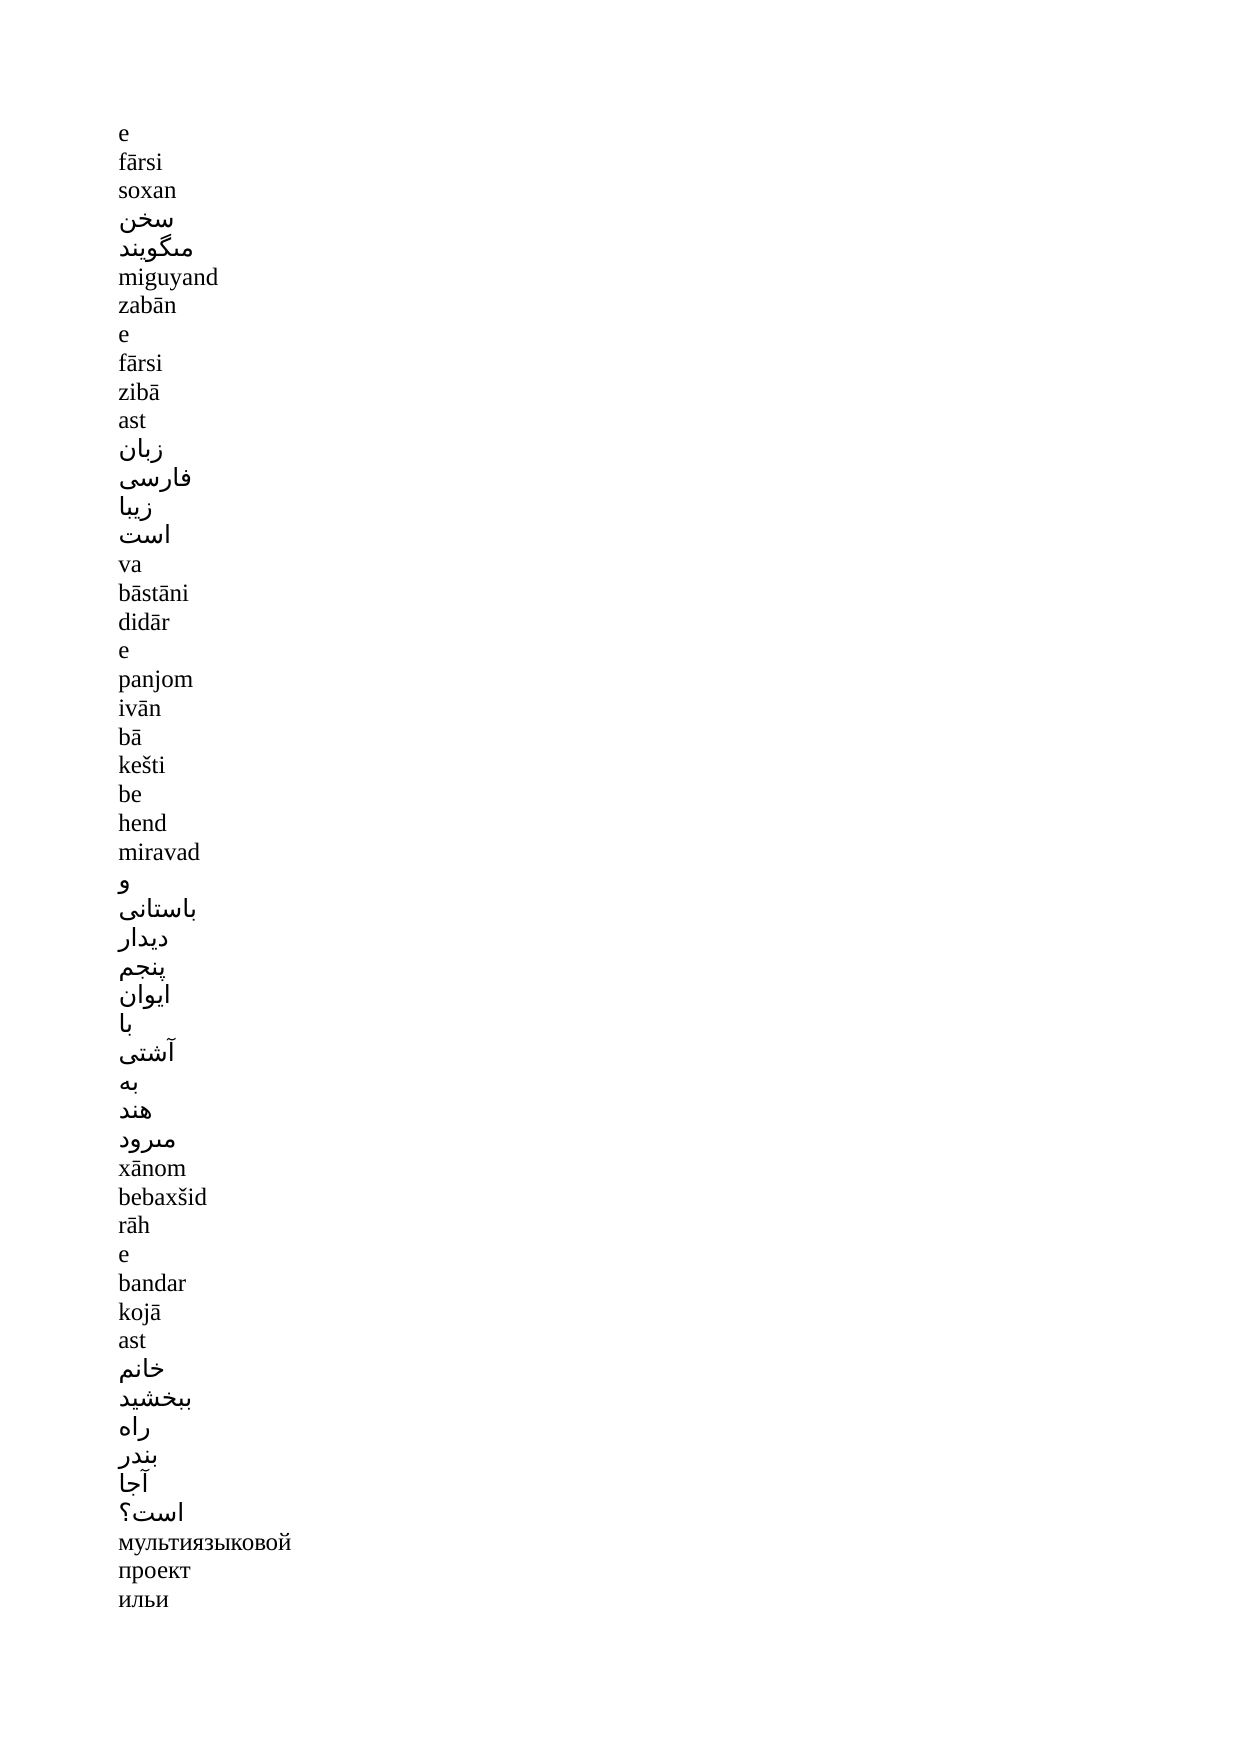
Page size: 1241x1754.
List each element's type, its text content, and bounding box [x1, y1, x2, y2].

text مىگویند‬ [118, 233, 1122, 262]
text bā [118, 722, 1122, 751]
text ‫و [118, 866, 1122, 894]
text فارسى [118, 463, 1122, 492]
text ‫دیدار [118, 923, 1122, 952]
text zabān [118, 291, 1122, 319]
text ‫زبان [118, 434, 1122, 463]
text fārsi [118, 348, 1122, 377]
text است‬ [118, 521, 1122, 549]
text ‫راه [118, 1412, 1122, 1441]
text ‫مىرود‬ [118, 1124, 1122, 1153]
text ‫ایوان [118, 981, 1122, 1009]
text bandar [118, 1268, 1122, 1297]
text xānom [118, 1153, 1122, 1182]
text پنجم‬ [118, 952, 1122, 981]
text bāstāni [118, 578, 1122, 607]
text miguyand [118, 262, 1122, 291]
text است؟‬ [118, 1498, 1122, 1527]
text ivān [118, 693, 1122, 722]
text проект [118, 1556, 1122, 1584]
text kojā [118, 1297, 1122, 1326]
text ильи [118, 1584, 1122, 1613]
text didār [118, 607, 1122, 636]
text fārsi [118, 147, 1122, 176]
text va [118, 549, 1122, 578]
text zibā [118, 377, 1122, 406]
text hend [118, 808, 1122, 837]
text بندر [118, 1441, 1122, 1469]
text هند‬ [118, 1096, 1122, 1124]
text ببخشيد‬ [118, 1383, 1122, 1412]
text kešti [118, 751, 1122, 779]
text bebaxšid [118, 1182, 1122, 1211]
text miravad [118, 837, 1122, 866]
text panjom [118, 664, 1122, 693]
text ‫سخن [118, 204, 1122, 233]
text به [118, 1067, 1122, 1096]
text rāh [118, 1211, 1122, 1239]
text e [118, 319, 1122, 348]
text ast [118, 406, 1122, 434]
text soxan [118, 176, 1122, 204]
text ‫خانم [118, 1354, 1122, 1383]
text با [118, 1009, 1122, 1038]
text باستانى‬ [118, 894, 1122, 923]
text e [118, 118, 1122, 147]
text be [118, 779, 1122, 808]
text e [118, 636, 1122, 664]
text e [118, 1239, 1122, 1268]
text آشتى [118, 1038, 1122, 1067]
text мультиязыковой [118, 1527, 1122, 1556]
text ast [118, 1326, 1122, 1354]
text زیبا [118, 492, 1122, 521]
text آجا [118, 1469, 1122, 1498]
